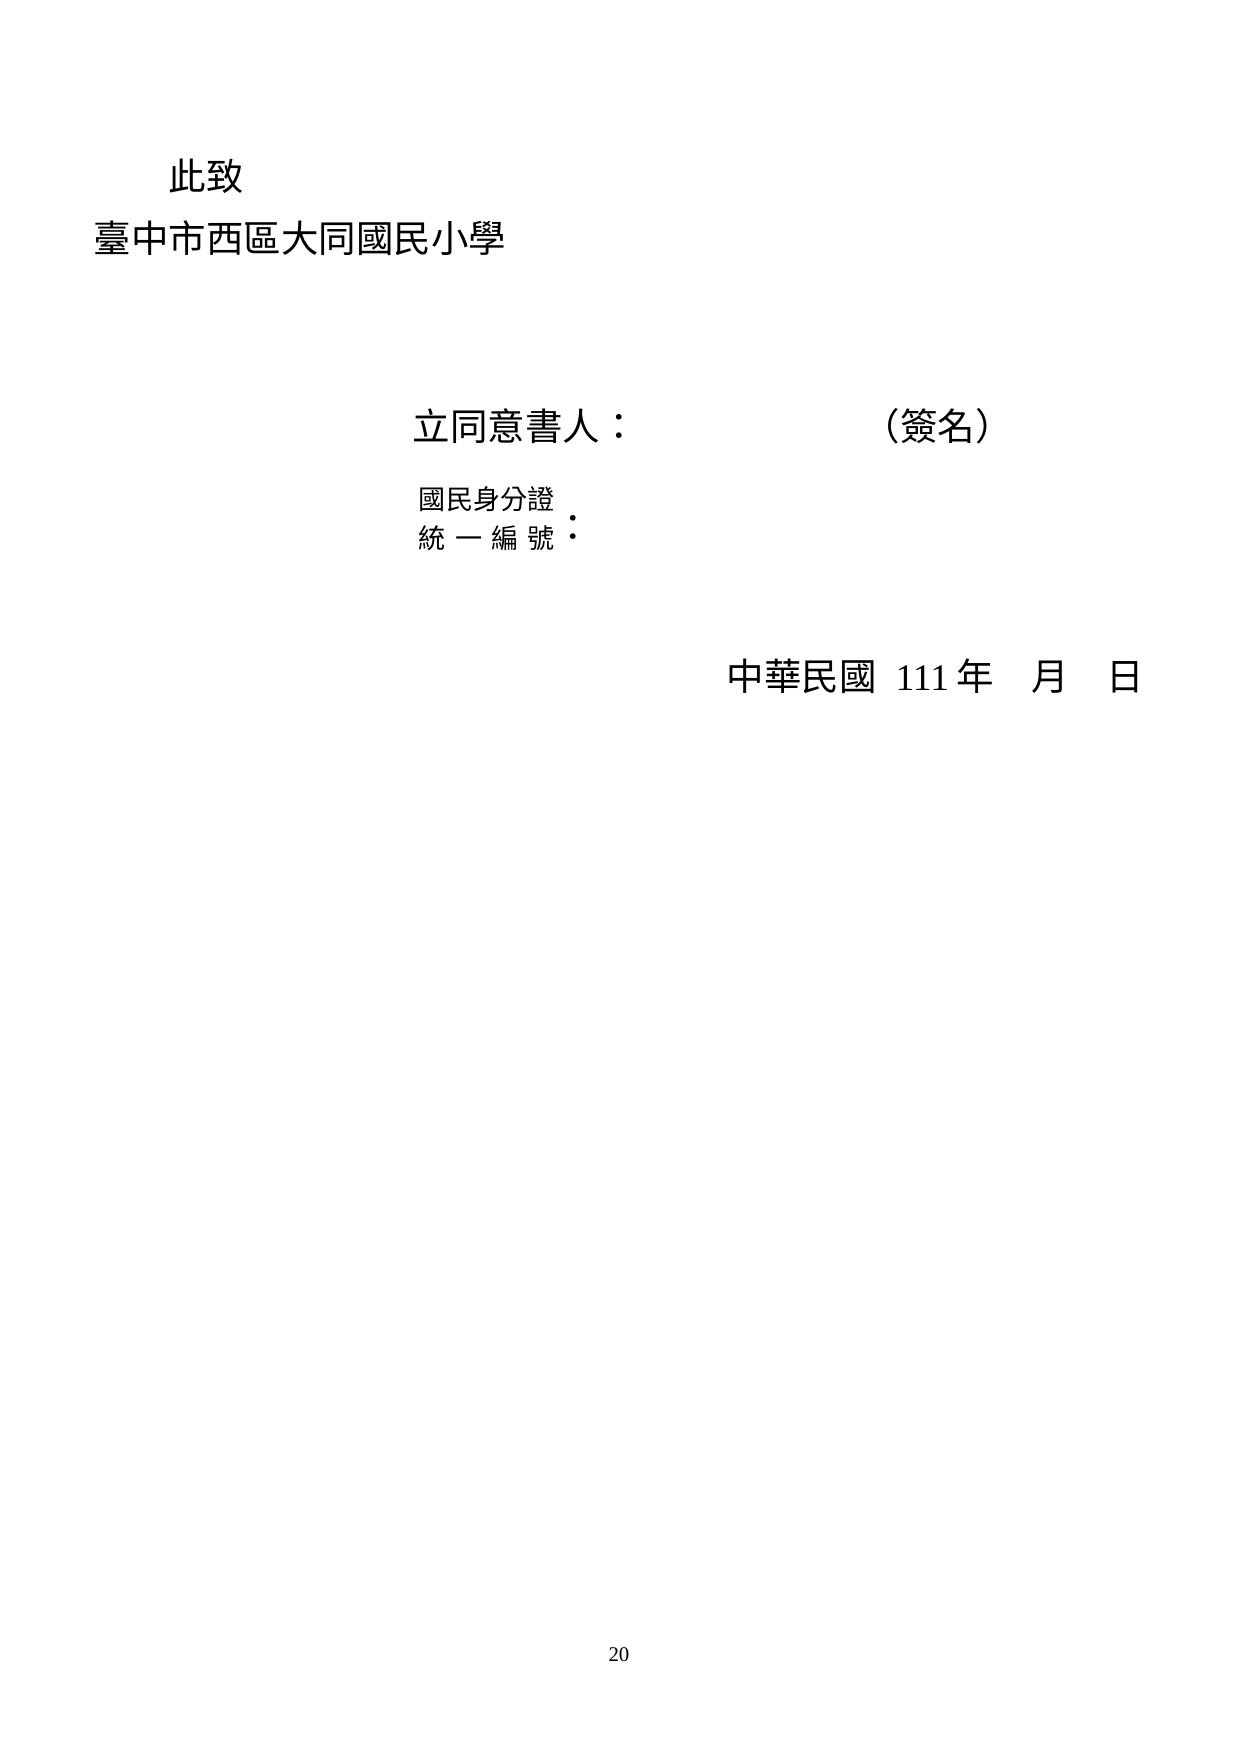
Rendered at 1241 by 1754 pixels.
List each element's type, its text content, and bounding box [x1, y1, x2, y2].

text 臺中市西區大同國民小學 [94, 194, 1144, 257]
text 此致 [94, 132, 1144, 194]
text 中華民國 111年 月 日 [94, 632, 1144, 694]
text 立同意書人： （簽名） [94, 382, 1144, 444]
text 國民身分證統一編號： [94, 444, 1144, 569]
